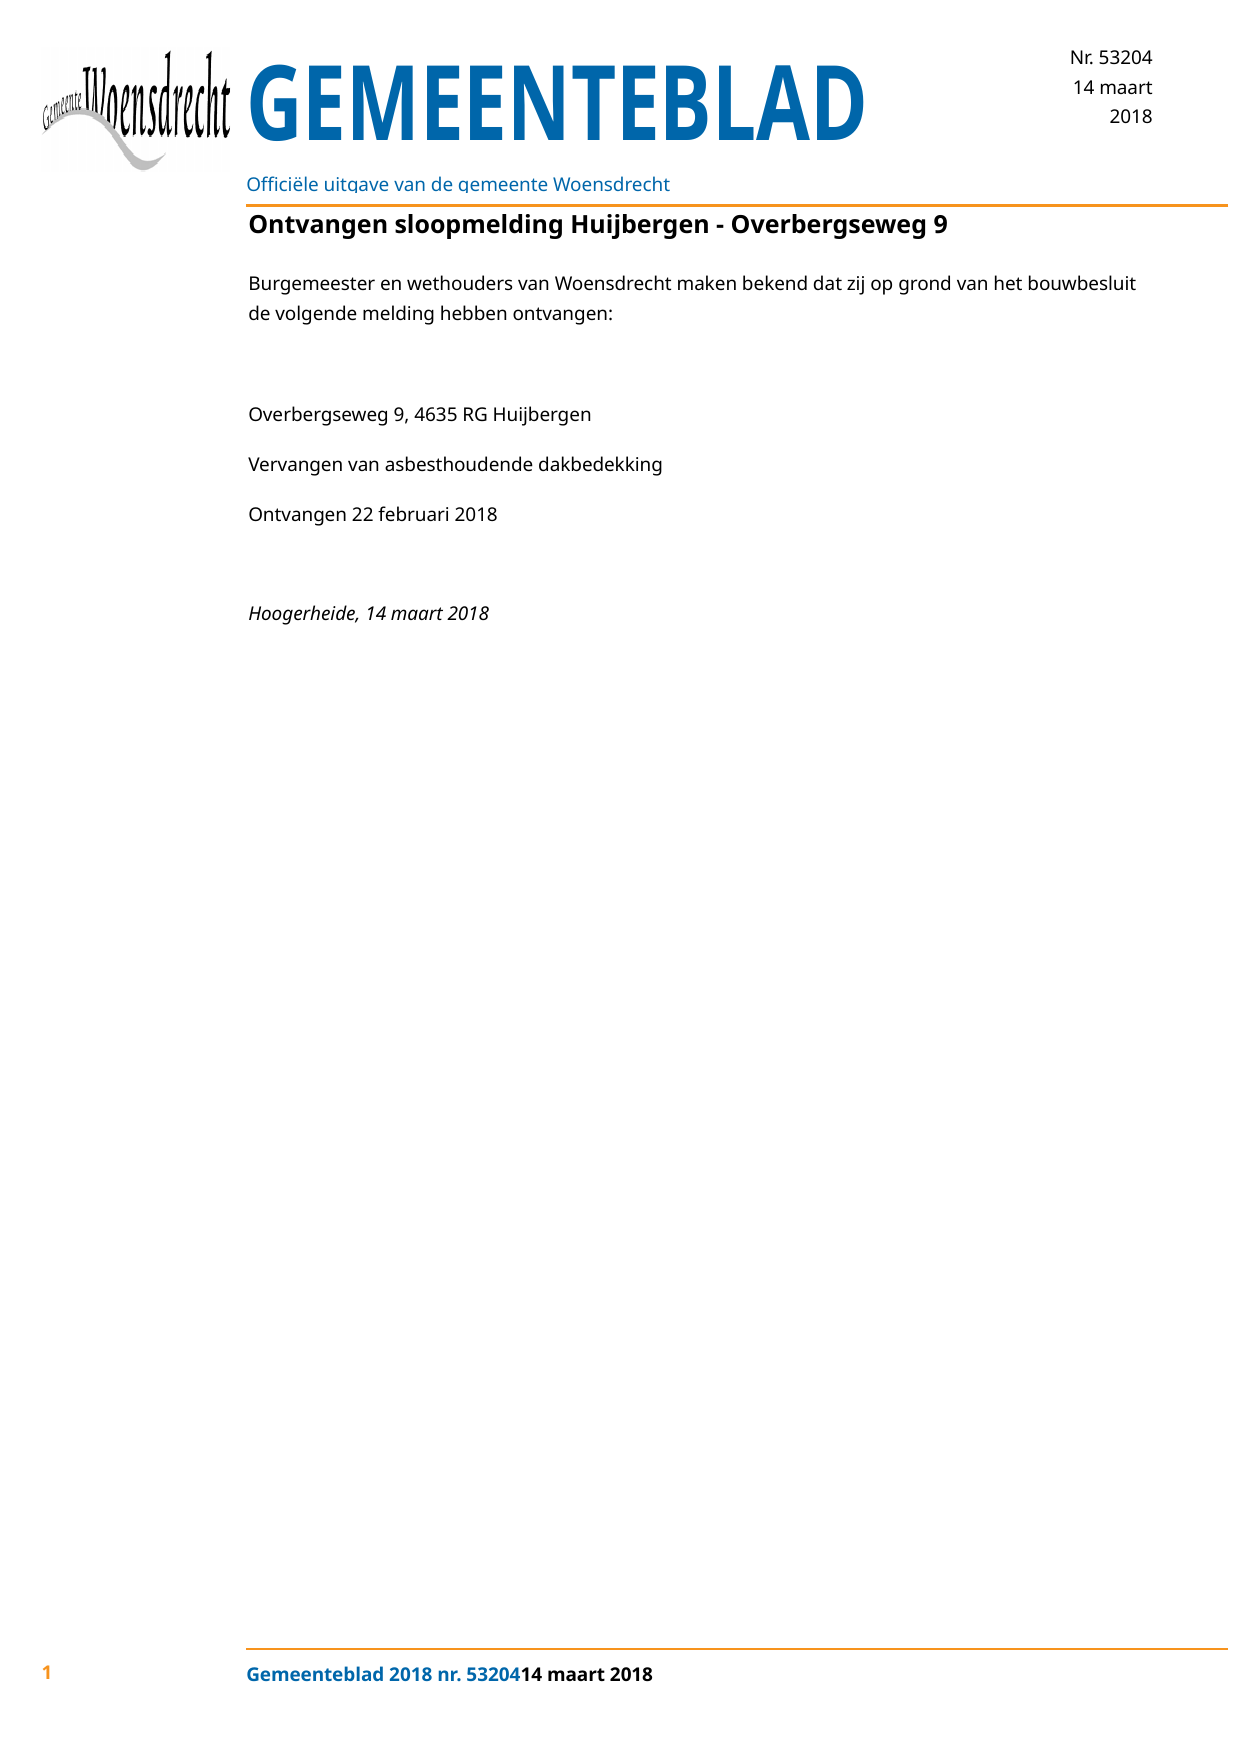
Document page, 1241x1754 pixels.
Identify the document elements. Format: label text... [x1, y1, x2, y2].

text Vervangen van asbesthoudende dakbedekking [248, 451, 1152, 477]
text Ontvangen sloopmelding Huijbergen - Overbergseweg 9 [248, 207, 1152, 241]
text Overbergseweg 9, 4635 RG Huijbergen [248, 401, 1152, 426]
text Hoogerheide, 14 maart 2018 [248, 600, 1152, 626]
text Burgemeester en wethouders van Woensdrecht maken bekend dat zij op grond van het bouwbesluit de volgende melding hebben ontvangen: [248, 270, 1152, 326]
picture [41, 47, 231, 172]
text Ontvangen 22 februari 2018 [248, 502, 1152, 527]
